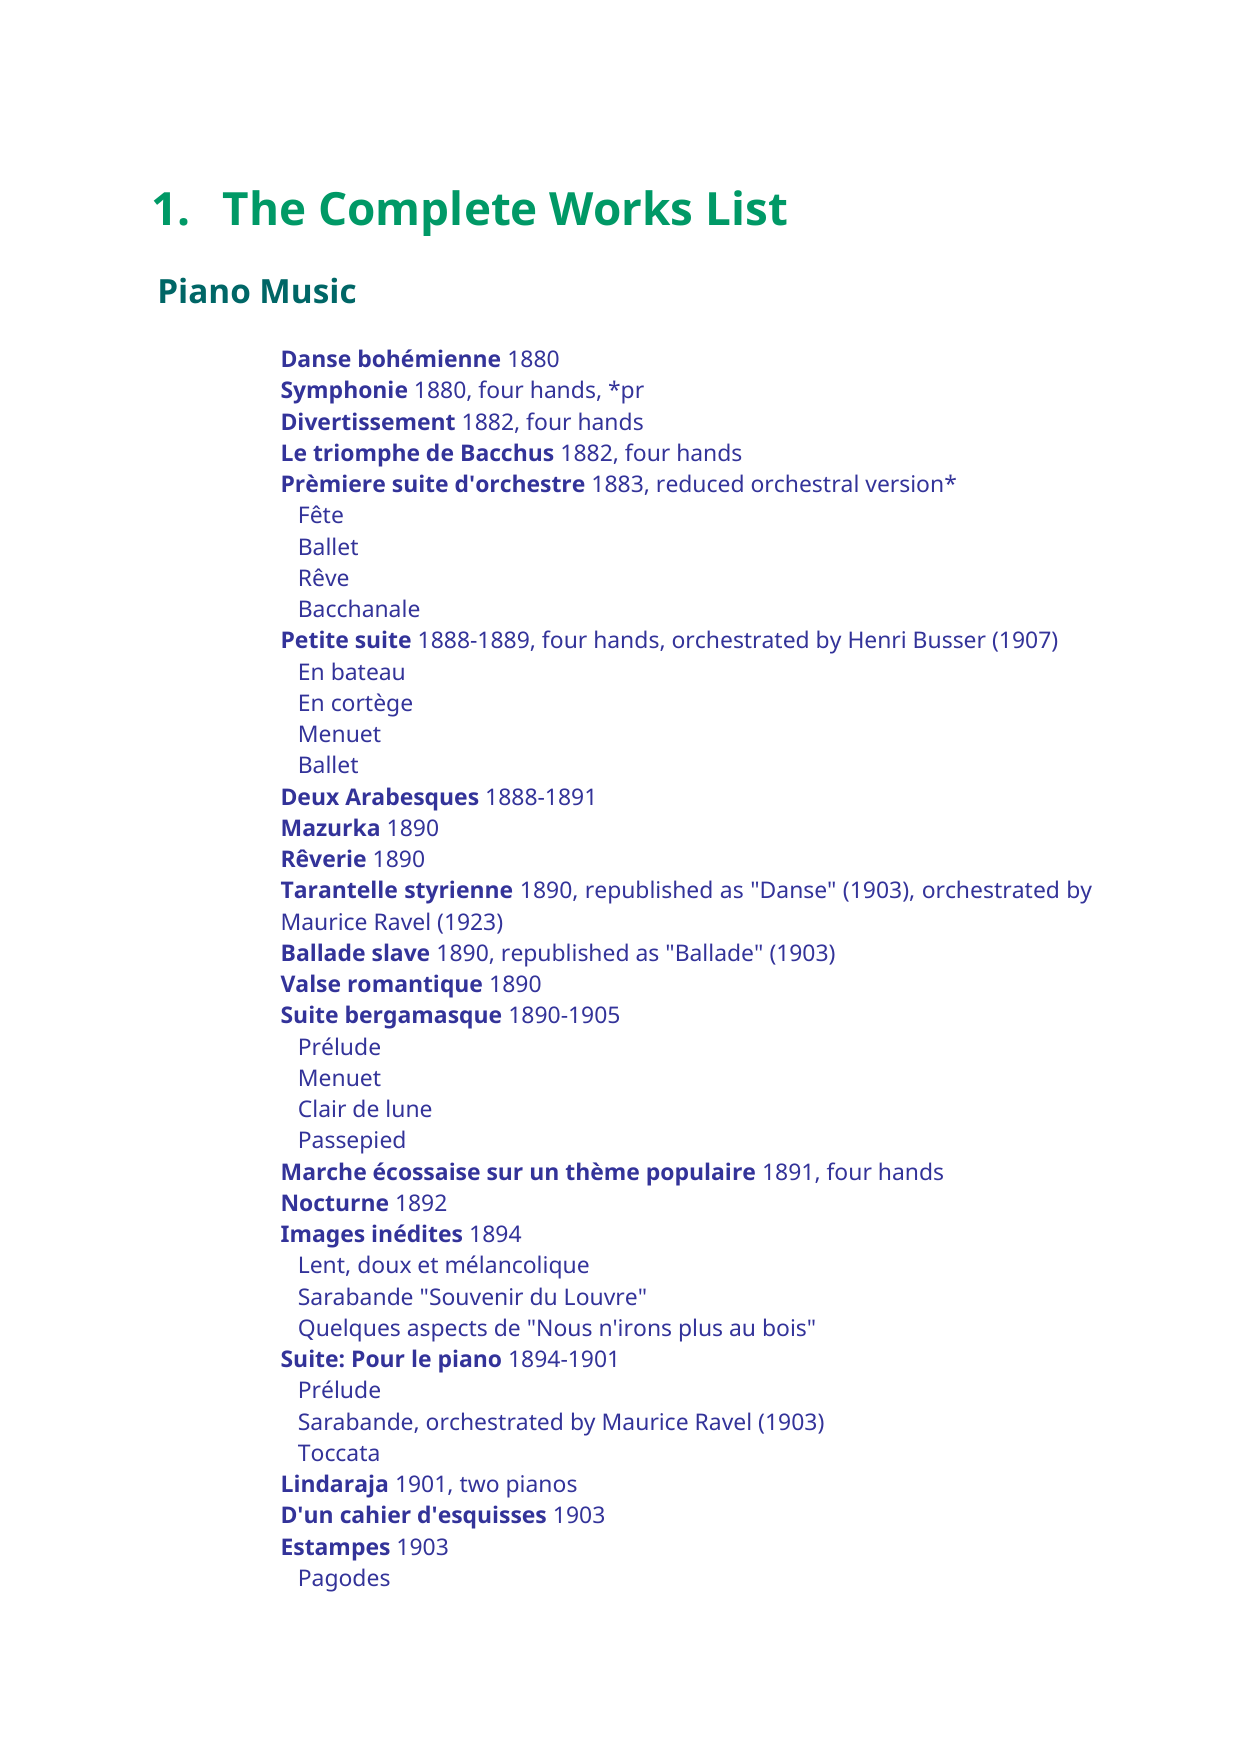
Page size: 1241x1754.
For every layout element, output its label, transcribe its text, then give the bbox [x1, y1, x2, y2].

list Toccata [282, 1437, 1093, 1468]
list Le triomphe de Bacchus 1882, four hands [243, 437, 1093, 468]
list En bateau [282, 655, 1093, 687]
list Valse romantique 1890 [243, 968, 1093, 999]
list Prélude [282, 1030, 1093, 1062]
list Ballet [282, 749, 1093, 780]
list Sarabande, orchestrated by Maurice Ravel (1903) [282, 1405, 1093, 1437]
list Images inédites 1894 [243, 1218, 1093, 1249]
list Pagodes [282, 1562, 1093, 1593]
list Deux Arabesques 1888-1891 [243, 780, 1093, 812]
subtitle Piano Music [157, 268, 1093, 314]
list Bacchanale [282, 593, 1093, 624]
list Rêve [282, 562, 1093, 593]
list Mazurka 1890 [243, 812, 1093, 843]
list Menuet [282, 1062, 1093, 1093]
list Fête [282, 499, 1093, 530]
list Prèmiere suite d'orchestre 1883, reduced orchestral version* [243, 468, 1093, 499]
list Petite suite 1888-1889, four hands, orchestrated by Henri Busser (1907) [243, 624, 1093, 655]
list Rêverie 1890 [243, 843, 1093, 874]
list Lent, doux et mélancolique [282, 1249, 1093, 1280]
list Danse bohémienne 1880 [243, 343, 1093, 374]
subtitle The Complete Works List [151, 177, 1093, 239]
list Quelques aspects de "Nous n'irons plus au bois" [282, 1312, 1093, 1343]
list Nocturne 1892 [243, 1187, 1093, 1218]
list Symphonie 1880, four hands, *pr [243, 374, 1093, 405]
list Marche écossaise sur un thème populaire 1891, four hands [243, 1155, 1093, 1187]
list Prélude [282, 1374, 1093, 1405]
list Clair de lune [282, 1093, 1093, 1124]
list Passepied [282, 1124, 1093, 1155]
list D'un cahier d'esquisses 1903 [243, 1499, 1093, 1530]
list Divertissement 1882, four hands [243, 405, 1093, 437]
list Estampes 1903 [243, 1530, 1093, 1562]
list Suite: Pour le piano 1894-1901 [243, 1343, 1093, 1374]
list Tarantelle styrienne 1890, republished as "Danse" (1903), orchestrated by Maurice Ravel (1923) [243, 874, 1093, 937]
list Sarabande "Souvenir du Louvre" [282, 1280, 1093, 1312]
list En cortège [282, 687, 1093, 718]
list Menuet [282, 718, 1093, 749]
list Suite bergamasque 1890-1905 [243, 999, 1093, 1030]
list Ballet [282, 530, 1093, 562]
list Ballade slave 1890, republished as "Ballade" (1903) [243, 937, 1093, 968]
list Lindaraja 1901, two pianos [243, 1468, 1093, 1499]
